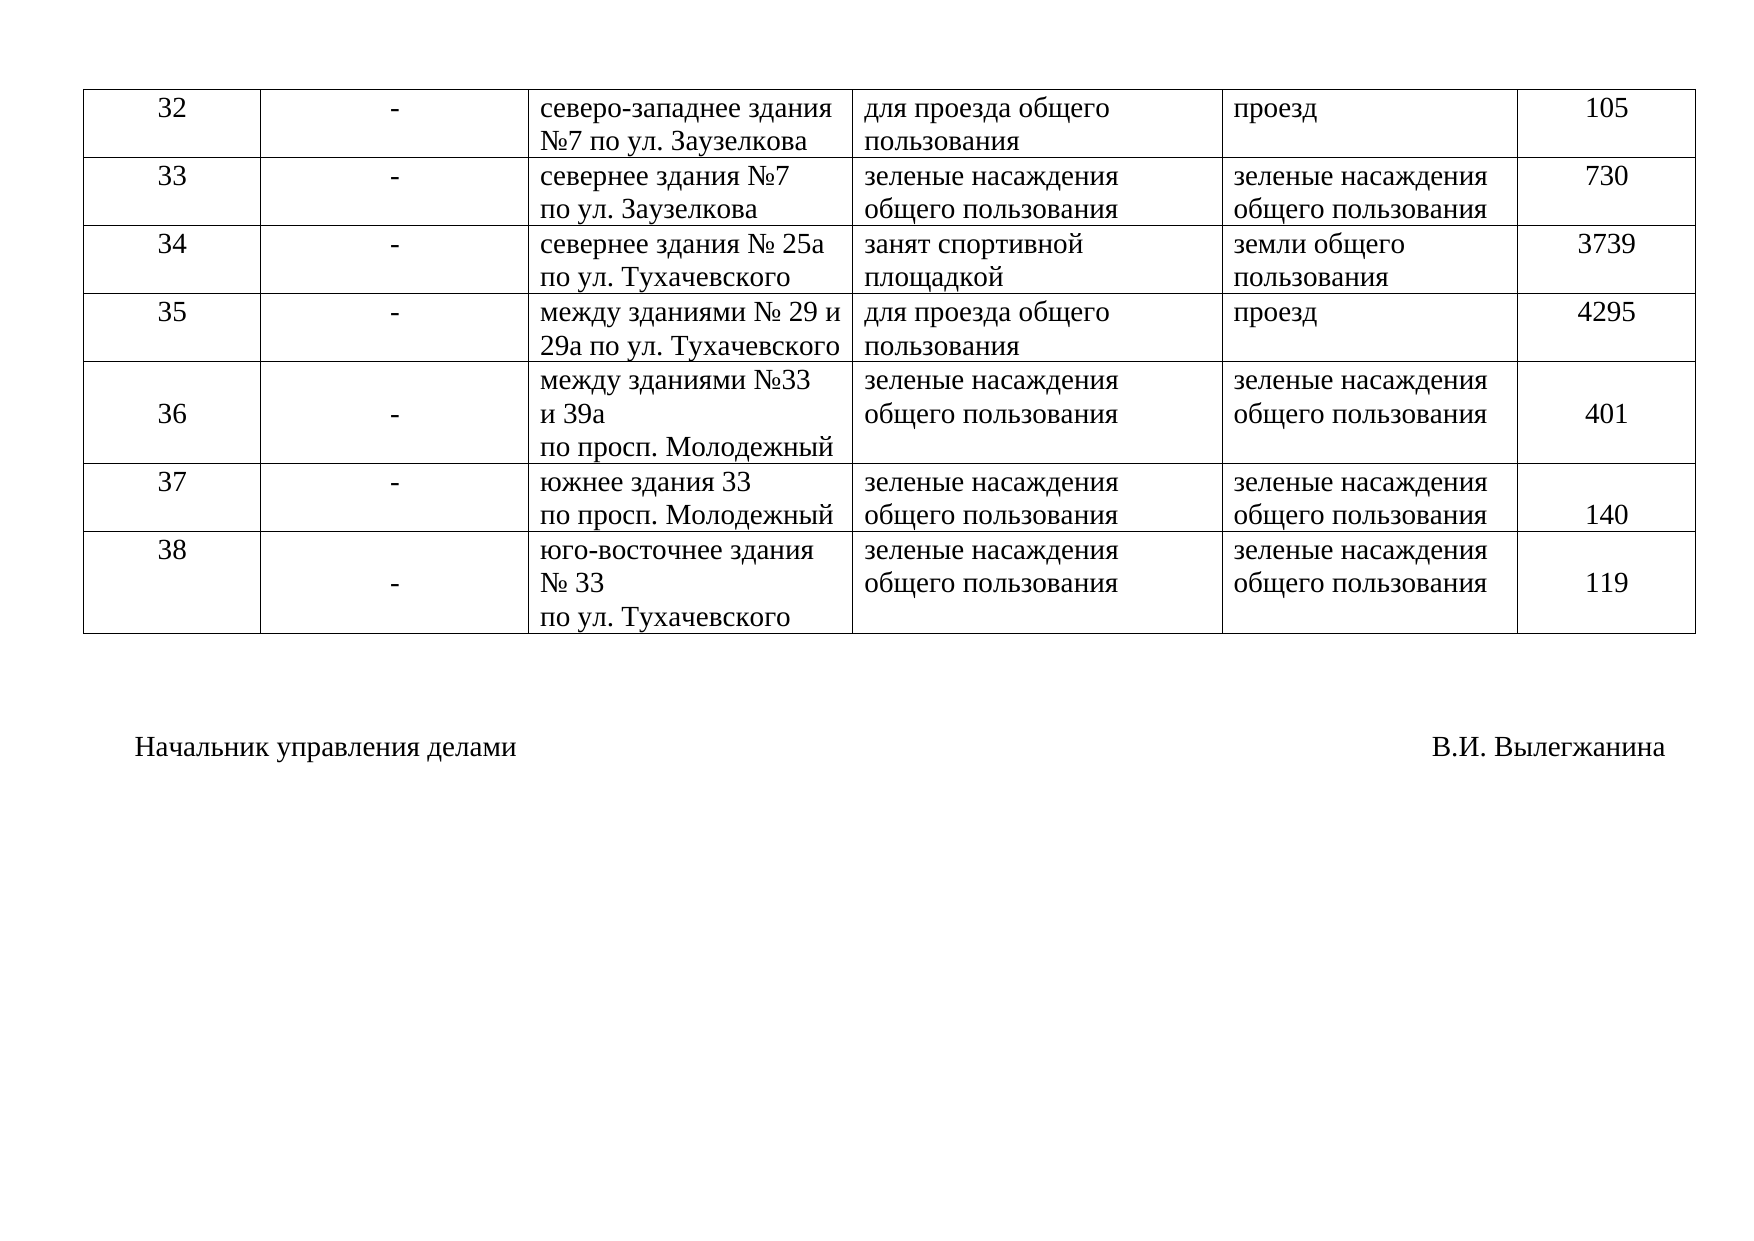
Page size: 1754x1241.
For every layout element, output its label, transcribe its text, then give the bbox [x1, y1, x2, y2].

table_cell севернее здания №7 по ул. Заузелкова [529, 158, 852, 225]
table_cell 3739 [1518, 226, 1695, 293]
table_cell для проезда общего пользования [853, 294, 1222, 361]
table_cell зеленые насаждения общего пользования [1223, 158, 1517, 225]
table_cell 730 [1518, 158, 1695, 225]
table_cell зеленые насаждения общего пользования [1223, 464, 1517, 531]
text Начальник управления делами В.И. Вылегжанина [130, 729, 1665, 763]
table_cell - [261, 362, 528, 463]
table_cell 34 [84, 226, 260, 293]
table_cell севернее здания № 25а по ул. Тухачевского [529, 226, 852, 293]
table_cell зеленые насаждения общего пользования [853, 158, 1222, 225]
table_cell проезд [1223, 90, 1517, 157]
table_cell 32 [84, 90, 260, 157]
table_cell 38 [84, 532, 260, 633]
table_cell между зданиями № 29 и 29а по ул. Тухачевского [529, 294, 852, 361]
table_cell 119 [1518, 532, 1695, 633]
table_cell 36 [84, 362, 260, 463]
table_cell зеленые насаждения общего пользования [1223, 362, 1517, 463]
table_cell зеленые насаждения общего пользования [853, 362, 1222, 463]
table_cell между зданиями №33 и 39а по просп. Молодежный [529, 362, 852, 463]
table_cell северо-западнее здания №7 по ул. Заузелкова [529, 90, 852, 157]
table_cell - [261, 532, 528, 633]
table_cell 35 [84, 294, 260, 361]
table_cell 105 [1518, 90, 1695, 157]
table_cell зеленые насаждения общего пользования [853, 464, 1222, 531]
table_cell занят спортивной площадкой [853, 226, 1222, 293]
table_cell - [261, 226, 528, 293]
table_cell 140 [1518, 464, 1695, 531]
table_cell - [261, 90, 528, 157]
table_cell 401 [1518, 362, 1695, 463]
table_cell проезд [1223, 294, 1517, 361]
table_cell 33 [84, 158, 260, 225]
table_cell 4295 [1518, 294, 1695, 361]
table_cell земли общего пользования [1223, 226, 1517, 293]
table_cell - [261, 464, 528, 531]
table_cell 37 [84, 464, 260, 531]
table_cell южнее здания 33 по просп. Молодежный [529, 464, 852, 531]
table_cell зеленые насаждения общего пользования [853, 532, 1222, 633]
table_cell - [261, 294, 528, 361]
table_cell - [261, 158, 528, 225]
table_cell юго-восточнее здания № 33 по ул. Тухачевского [529, 532, 852, 633]
table_cell зеленые насаждения общего пользования [1223, 532, 1517, 633]
table_cell для проезда общего пользования [853, 90, 1222, 157]
